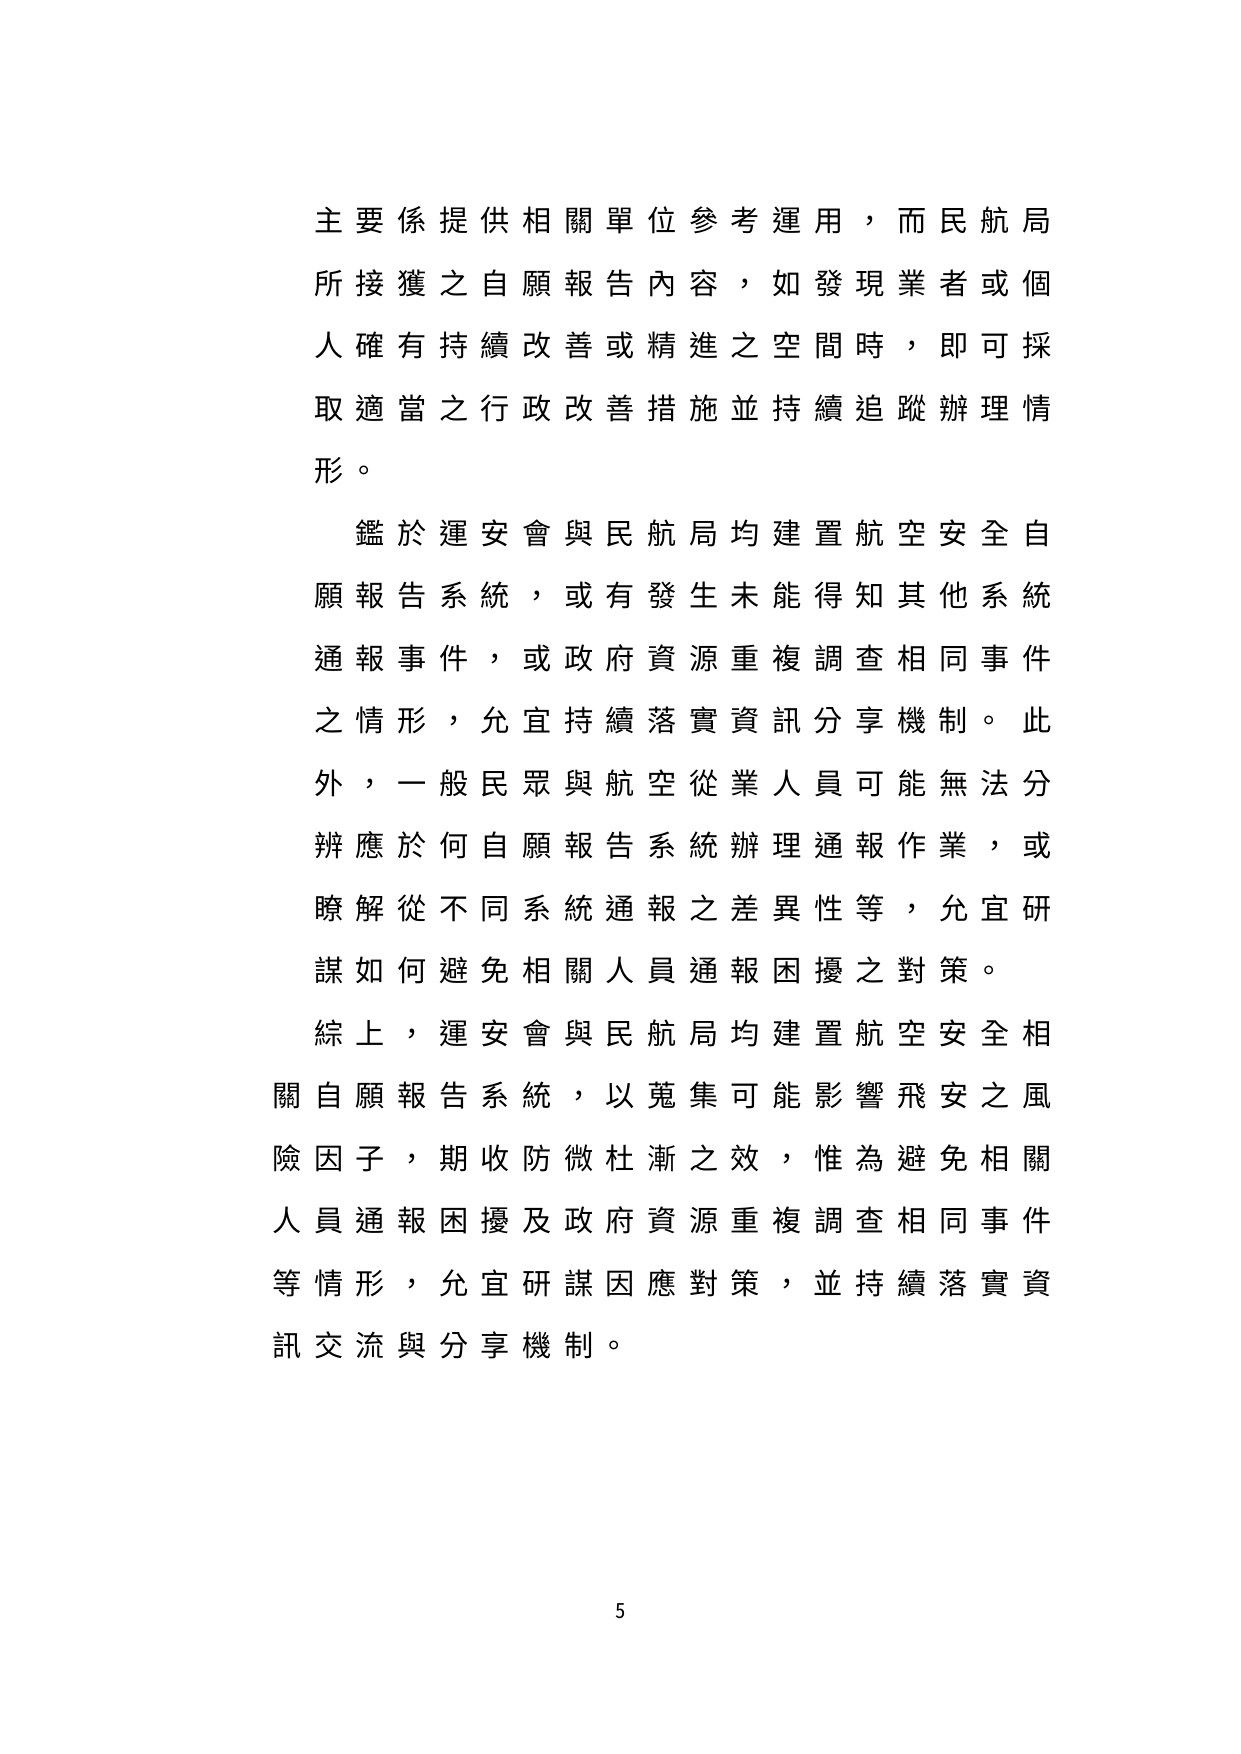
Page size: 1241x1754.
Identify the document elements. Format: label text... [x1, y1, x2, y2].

text 綜上，運安會與民航局均建置航空安全相關自願報告系統，以蒐集可能影響飛安之風險因子，期收防微杜漸之效，惟為避免相關人員通報困擾及政府資源重複調查相同事件等情形，允宜研謀因應對策，並持續落實資訊交流與分享機制。 [242, 990, 1058, 1365]
text 詢據運安會及民航局說明，兩機關建置之航空安全相關自願報告系統，均以提升飛航安全為最終目的，惟民航局建置自願報告系統之資訊蒐集對象為航空從業人員，運安會蒐集之對象除航空從業人員外，尚包含一般民眾；另運安會作為調查機關，於接收自願報告系統蒐集處理之相關資訊，主要係提供相關單位參考運用，而民航局所接獲之自願報告內容，如發現業者或個人確有持續改善或精進之空間時，即可採取適當之行政改善措施並持續追蹤辦理情形。 [271, 177, 1058, 490]
text 鑑於運安會與民航局均建置航空安全自願報告系統，或有發生未能得知其他系統通報事件，或政府資源重複調查相同事件之情形，允宜持續落實資訊分享機制。此外，一般民眾與航空從業人員可能無法分辨應於何自願報告系統辦理通報作業，或瞭解從不同系統通報之差異性等，允宜研謀如何避免相關人員通報困擾之對策。 [271, 490, 1058, 990]
